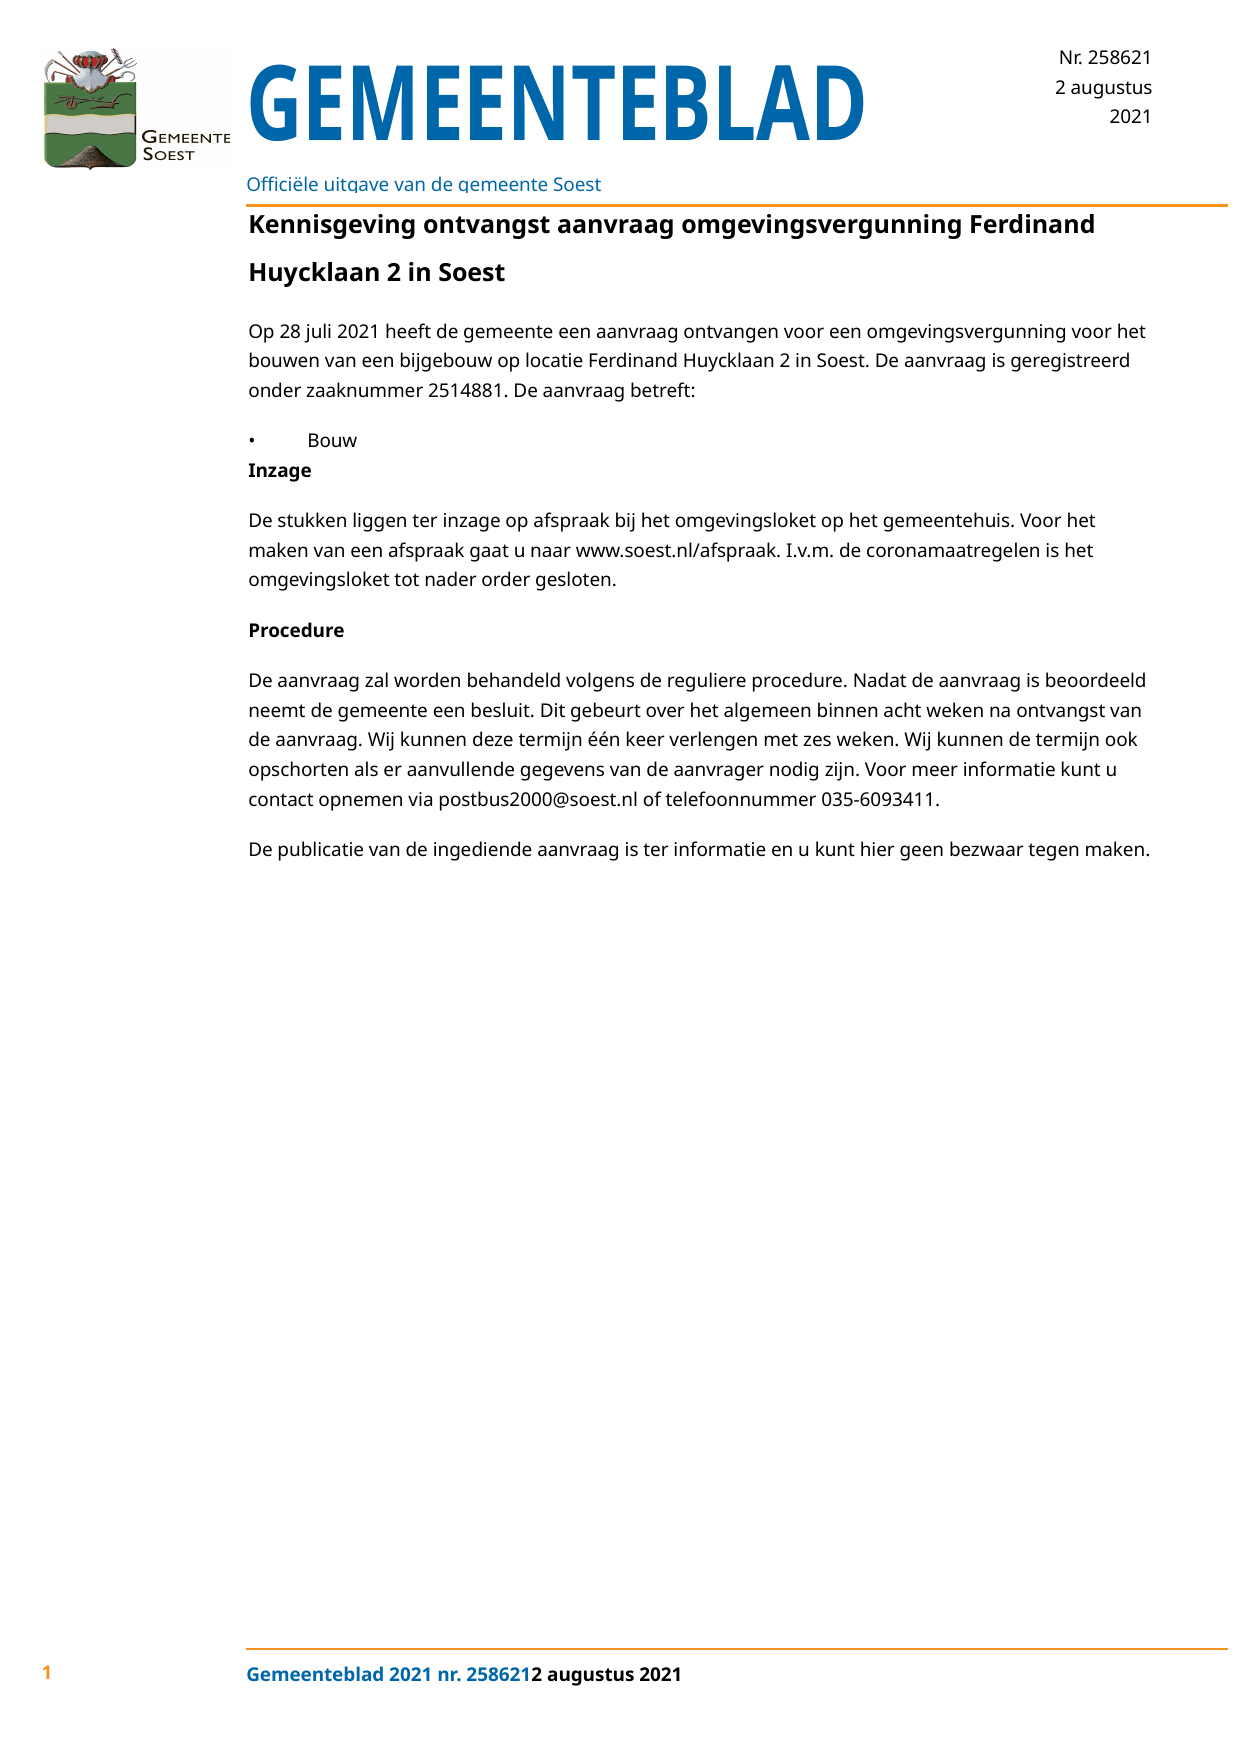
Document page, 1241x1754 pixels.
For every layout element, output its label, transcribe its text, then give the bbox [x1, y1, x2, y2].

text De aanvraag zal worden behandeld volgens de reguliere procedure. Nadat de aanvraag is beoordeeld neemt de gemeente een besluit. Dit gebeurt over het algemeen binnen acht weken na ontvangst van de aanvraag. Wij kunnen deze termijn één keer verlengen met zes weken. Wij kunnen de termijn ook opschorten als er aanvullende gegevens van de aanvrager nodig zijn. Voor meer informatie kunt u contact opnemen via postbus2000@soest.nl of telefoonnummer 035-6093411. [248, 667, 1152, 812]
text De publicatie van de ingediende aanvraag is ter informatie en u kunt hier geen bezwaar tegen maken. [248, 836, 1152, 862]
text Op 28 juli 2021 heeft de gemeente een aanvraag ontvangen voor een omgevingsvergunning voor het bouwen van een bijgebouw op locatie Ferdinand Huycklaan 2 in Soest. De aanvraag is geregistreerd onder zaaknummer 2514881. De aanvraag betreft: [248, 318, 1152, 403]
text Procedure [248, 617, 1152, 643]
text Inzage [248, 457, 1152, 483]
picture [41, 47, 231, 172]
text Kennisgeving ontvangst aanvraag omgevingsvergunning Ferdinand Huycklaan 2 in Soest [248, 207, 1152, 288]
list Bouw [248, 427, 1152, 453]
text De stukken liggen ter inzage op afspraak bij het omgevingsloket op het gemeentehuis. Voor het maken van een afspraak gaat u naar www.soest.nl/afspraak. I.v.m. de coronamaatregelen is het omgevingsloket tot nader order gesloten. [248, 507, 1152, 592]
